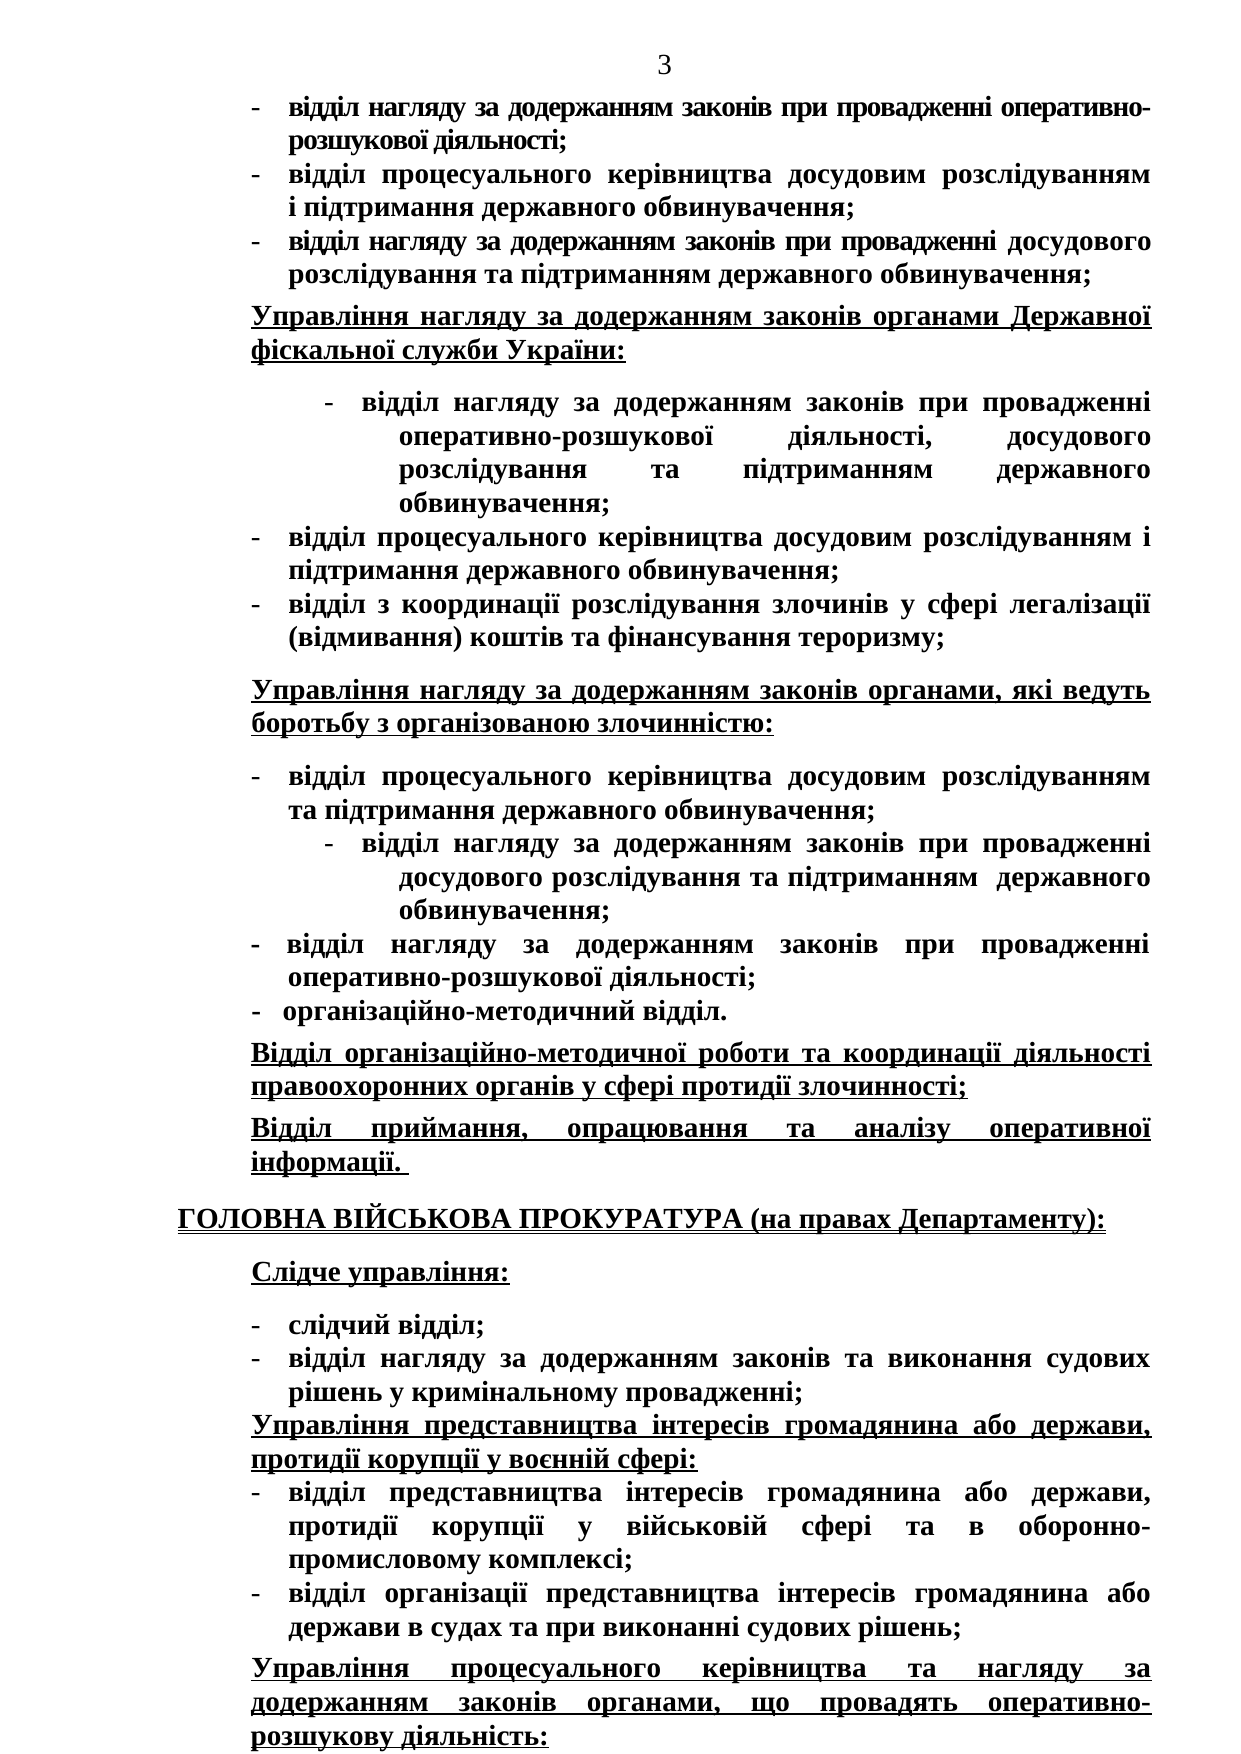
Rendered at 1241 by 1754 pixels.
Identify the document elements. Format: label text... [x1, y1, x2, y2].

text - організаційно-методичний відділ. [251, 993, 1152, 1027]
text розшукову діяльність: [250, 1714, 1152, 1751]
text Відділ приймання, опрацювання та аналізу оперативної інформації. [251, 1110, 1152, 1177]
list відділ процесуального керівництва досудовим розслідуванням і підтримання державного обвинувачення; [251, 519, 1152, 586]
list відділ нагляду за додержанням законів при провадженні досудового розслідування та підтриманням державного обвинувачення; [251, 223, 1152, 290]
list відділ нагляду за додержанням законів та виконання судових рішень у кримінальному провадженні; [251, 1340, 1152, 1407]
text Управління нагляду за додержанням законів органами, які ведуть боротьбу з організованою злочинністю: [251, 672, 1152, 739]
text Управління представництва інтересів громадянина або держави, [251, 1407, 1152, 1436]
text фіскальної служби України: [251, 329, 1152, 365]
text правоохоронних органів у сфері протидії злочинності; [251, 1066, 1152, 1102]
text - відділ нагляду за додержанням законів при провадженні оперативно-розшукової діяльності; [250, 926, 1152, 993]
list відділ організації представництва інтересів громадянина або держави в судах та при виконанні судових рішень; [251, 1575, 1152, 1642]
text Управління процесуального керівництва та нагляду за додержанням законів органами, що провадять оперативно- [250, 1651, 1152, 1713]
text Управління нагляду за додержанням законів органами Державної [251, 298, 1152, 327]
list відділ нагляду за додержанням законів при провадженні оперативно-розшукової діяльності; [251, 89, 1152, 156]
list слідчий відділ; [251, 1307, 1152, 1340]
text ГОЛОВНА ВІЙСЬКОВА ПРОКУРАТУРА (на правах Департаменту): [177, 1201, 1152, 1235]
list відділ процесуального керівництва досудовим розслідуванням і підтримання державного обвинувачення; [251, 156, 1152, 223]
text протидії корупції у воєнній сфері: [251, 1438, 1152, 1474]
text Відділ організаційно-методичної роботи та координації діяльності [251, 1035, 1152, 1064]
list відділ нагляду за додержанням законів при провадженні досудового розслідування та підтриманням державного обвинувачення; [324, 825, 1152, 926]
list відділ представництва інтересів громадянина або держави, протидії корупції у військовій сфері та в оборонно-промисловому комплексі; [251, 1474, 1152, 1575]
list відділ з координації розслідування злочинів у сфері легалізації (відмивання) коштів та фінансування тероризму; [251, 586, 1152, 653]
list відділ процесуального керівництва досудовим розслідуванням та підтримання державного обвинувачення; [251, 758, 1152, 825]
text Слідче управління: [177, 1254, 1152, 1288]
list відділ нагляду за додержанням законів при провадженні оперативно-розшукової діяльності, досудового розслідування та підтриманням державного обвинувачення; [324, 384, 1152, 519]
